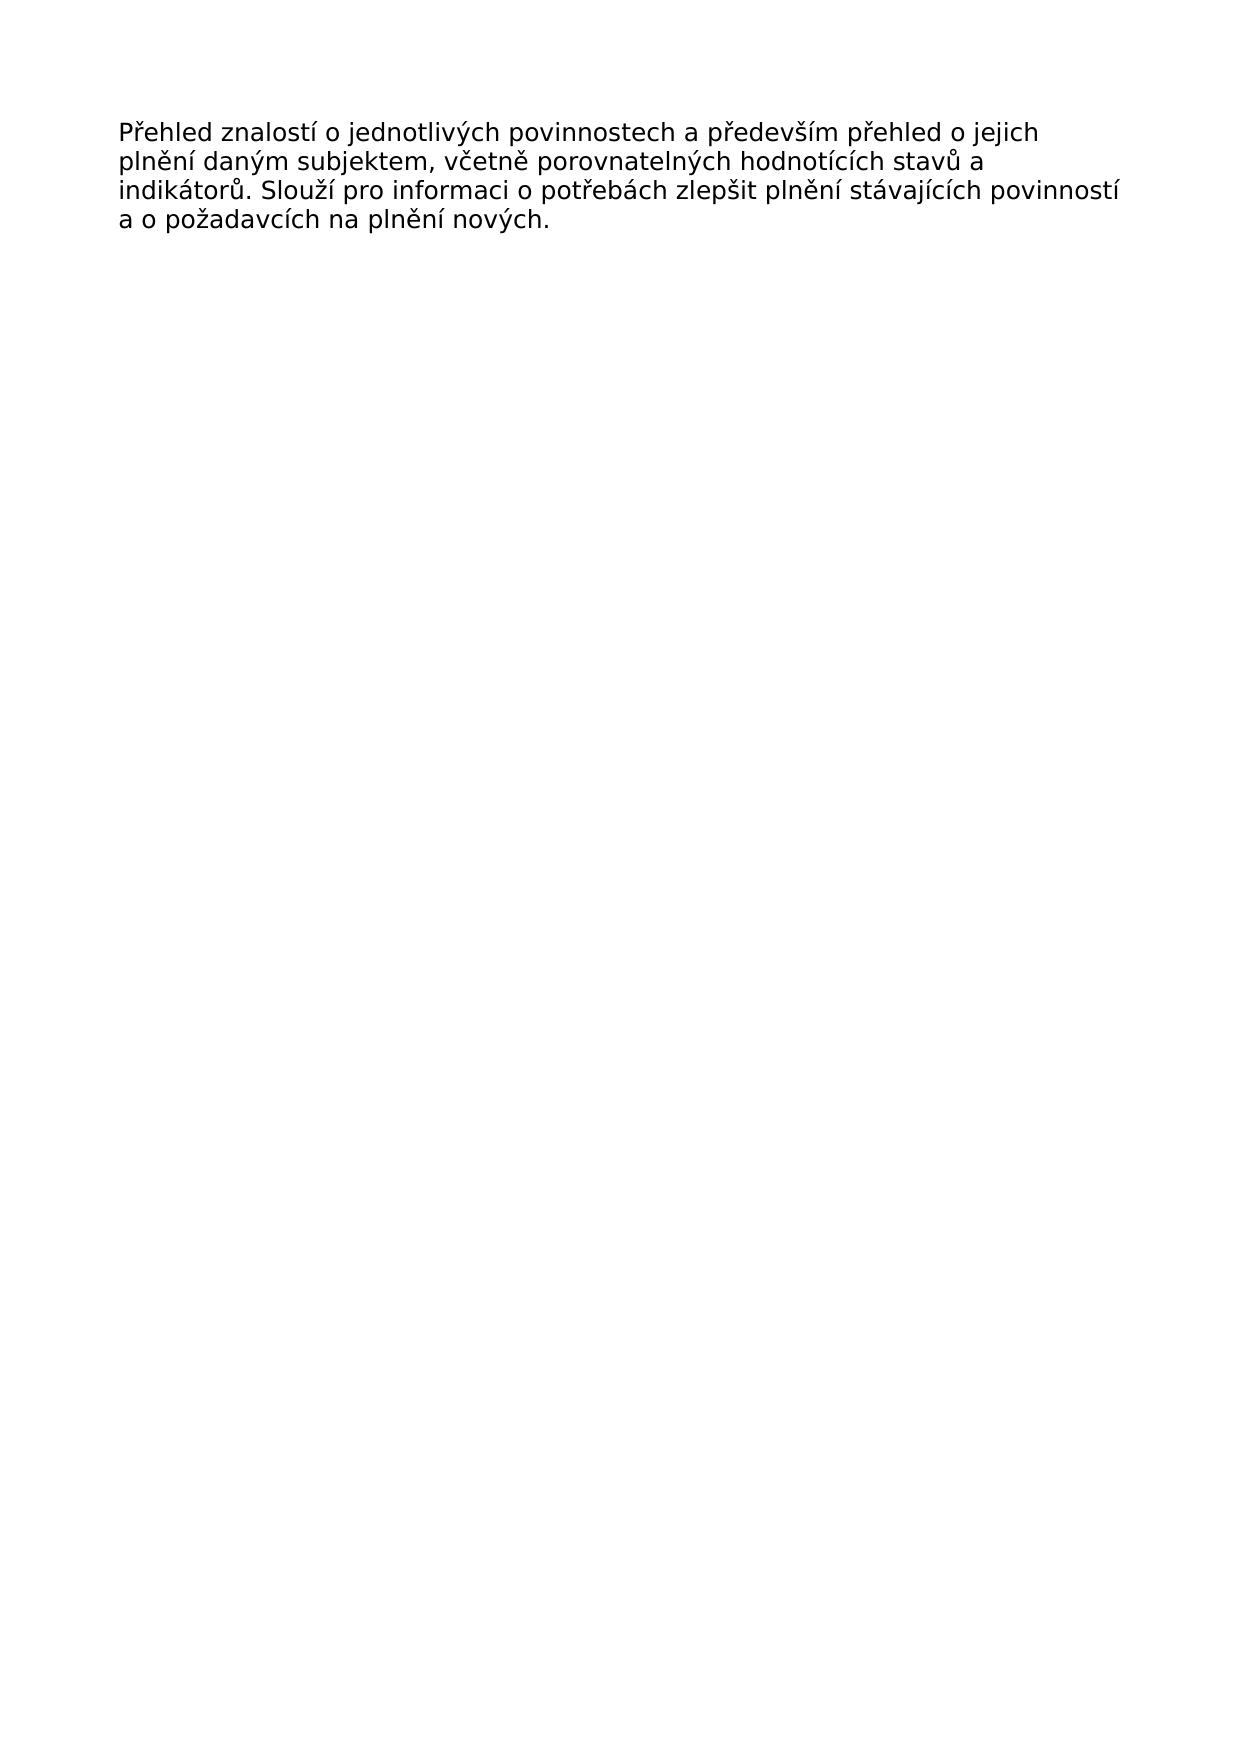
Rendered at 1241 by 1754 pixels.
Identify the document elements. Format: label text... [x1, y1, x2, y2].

text Přehled znalostí o jednotlivých povinnostech a především přehled o jejich plnění daným subjektem, včetně porovnatelných hodnotících stavů a indikátorů. Slouží pro informaci o potřebách zlepšit plnění stávajících povinností a o požadavcích na plnění nových. [118, 118, 1122, 235]
